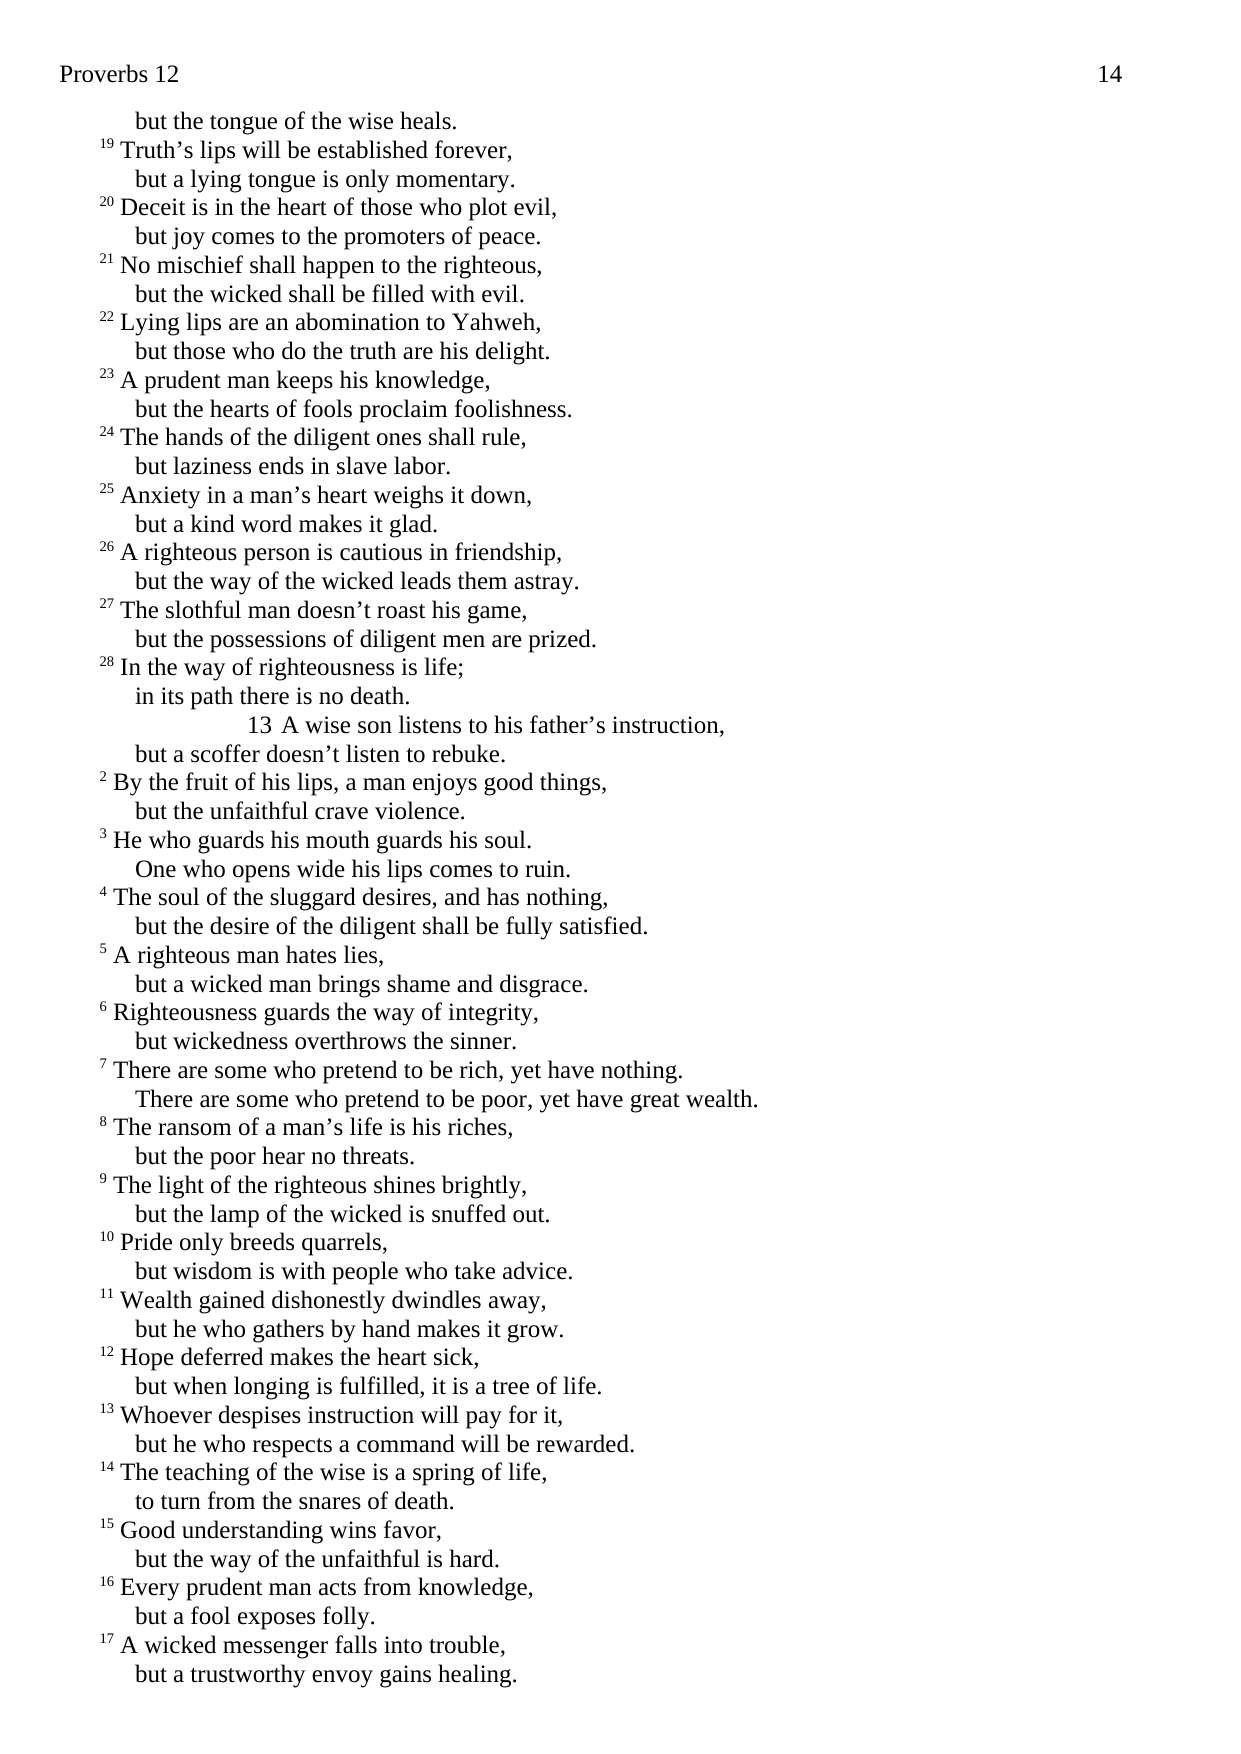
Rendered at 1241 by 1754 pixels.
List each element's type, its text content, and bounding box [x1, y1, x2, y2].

text but the way of the unfaithful is hard. [135, 1544, 1122, 1572]
text 3 He who guards his mouth guards his soul. [99, 825, 1122, 854]
text to turn from the snares of death. [135, 1486, 1122, 1515]
text 13 Whoever despises instruction will pay for it, [99, 1400, 1122, 1429]
text 4 The soul of the sluggard desires, and has nothing, [99, 882, 1122, 911]
text 5 A righteous man hates lies, [99, 940, 1122, 969]
text 9 The light of the righteous shines brightly, [99, 1170, 1122, 1199]
text 12 Hope deferred makes the heart sick, [99, 1342, 1122, 1371]
text but a trustworthy envoy gains healing. [135, 1659, 1122, 1687]
text 19 Truth’s lips will be established forever, [99, 135, 1122, 164]
text There are some who pretend to be poor, yet have great wealth. [135, 1084, 1122, 1112]
text but those who do the truth are his delight. [135, 336, 1122, 365]
text but a wicked man brings shame and disgrace. [135, 969, 1122, 997]
text but the tongue of the wise heals. [135, 106, 1122, 135]
text 7 There are some who pretend to be rich, yet have nothing. [99, 1055, 1122, 1084]
text 27 The slothful man doesn’t roast his game, [99, 595, 1122, 624]
text but wisdom is with people who take advice. [135, 1256, 1122, 1285]
text but a scoffer doesn’t listen to rebuke. [135, 739, 1122, 767]
text but the unfaithful crave violence. [135, 796, 1122, 825]
text 21 No mischief shall happen to the righteous, [99, 250, 1122, 279]
text but he who gathers by hand makes it grow. [135, 1314, 1122, 1342]
text in its path there is no death. [135, 681, 1122, 710]
text but the way of the wicked leads them astray. [135, 566, 1122, 595]
text 20 Deceit is in the heart of those who plot evil, [99, 192, 1122, 221]
text but the hearts of fools proclaim foolishness. [135, 394, 1122, 422]
text 10 Pride only breeds quarrels, [99, 1227, 1122, 1256]
text but the possessions of diligent men are prized. [135, 624, 1122, 652]
text but a lying tongue is only momentary. [135, 164, 1122, 192]
text but a kind word makes it glad. [135, 509, 1122, 537]
text but joy comes to the promoters of peace. [135, 221, 1122, 250]
text 16 Every prudent man acts from knowledge, [99, 1572, 1122, 1601]
text but the lamp of the wicked is snuffed out. [135, 1199, 1122, 1227]
text 28 In the way of righteousness is life; [99, 652, 1122, 681]
text but a fool exposes folly. [135, 1601, 1122, 1630]
text 6 Righteousness guards the way of integrity, [99, 997, 1122, 1026]
text but when longing is fulfilled, it is a tree of life. [135, 1371, 1122, 1400]
text but the desire of the diligent shall be fully satisfied. [135, 911, 1122, 940]
text 2 By the fruit of his lips, a man enjoys good things, [99, 767, 1122, 796]
text 22 Lying lips are an abomination to Yahweh, [99, 307, 1122, 336]
text but laziness ends in slave labor. [135, 451, 1122, 480]
text 23 A prudent man keeps his knowledge, [99, 365, 1122, 394]
text 11 Wealth gained dishonestly dwindles away, [99, 1285, 1122, 1314]
text 15 Good understanding wins favor, [99, 1515, 1122, 1544]
text 14 The teaching of the wise is a spring of life, [99, 1457, 1122, 1486]
text but the wicked shall be filled with evil. [135, 279, 1122, 307]
text One who opens wide his lips comes to ruin. [135, 854, 1122, 882]
text 25 Anxiety in a man’s heart weighs it down, [99, 480, 1122, 509]
text but he who respects a command will be rewarded. [135, 1429, 1122, 1457]
text 24 The hands of the diligent ones shall rule, [99, 422, 1122, 451]
text 26 A righteous person is cautious in friendship, [99, 537, 1122, 566]
text 17 A wicked messenger falls into trouble, [99, 1630, 1122, 1659]
text but wickedness overthrows the sinner. [135, 1026, 1122, 1055]
text 13A wise son listens to his father’s instruction, [247, 710, 1122, 739]
text 8 The ransom of a man’s life is his riches, [99, 1112, 1122, 1141]
text but the poor hear no threats. [135, 1141, 1122, 1170]
